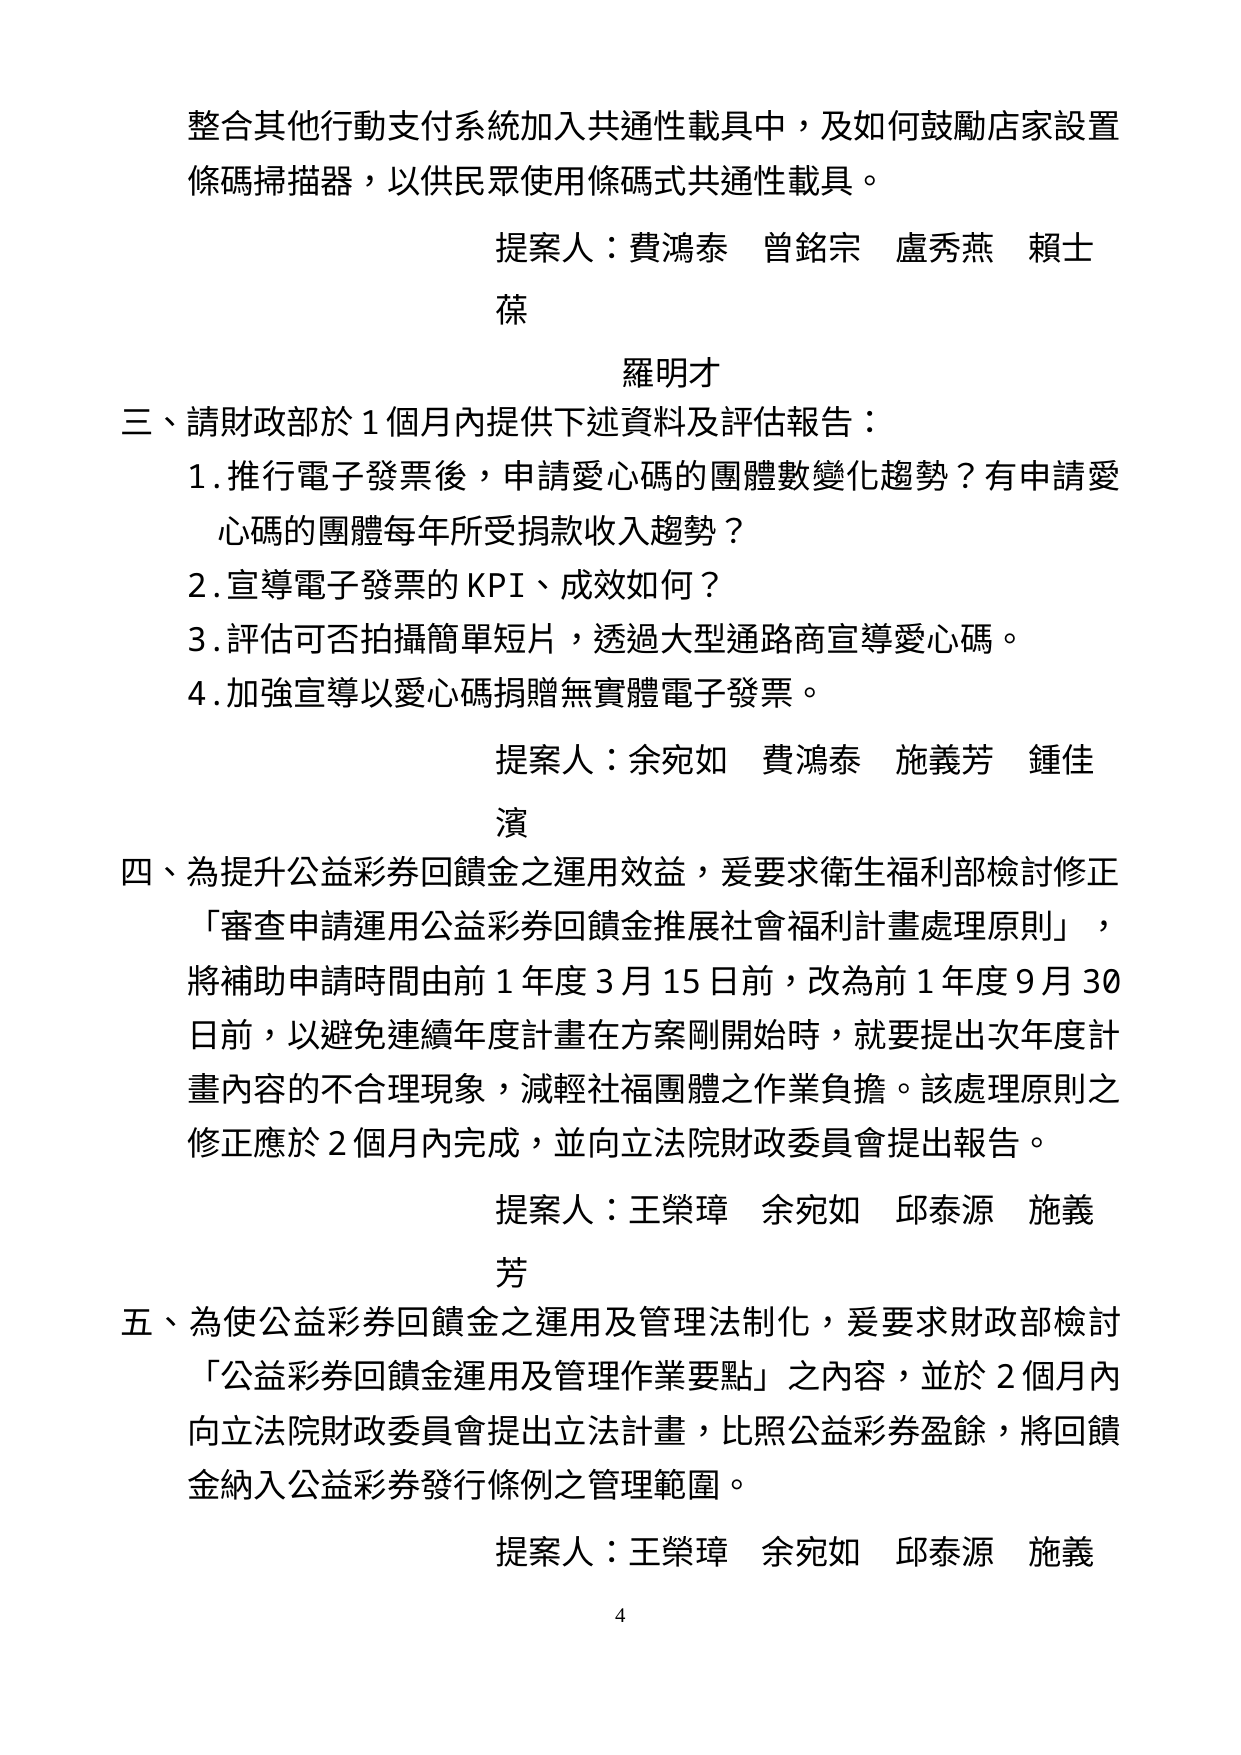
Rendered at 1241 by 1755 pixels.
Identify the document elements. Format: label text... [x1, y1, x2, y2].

text 整合其他行動支付系統加入共通性載具中，及如何鼓勵店家設置條碼掃描器，以供民眾使用條碼式共通性載具。 [120, 96, 1122, 204]
text 提案人：王榮璋 余宛如 邱泰源 施義芳 [495, 1166, 1120, 1291]
text 提案人：王榮璋 余宛如 邱泰源 施義 [495, 1508, 1120, 1571]
text 提案人：費鴻泰 曾銘宗 盧秀燕 賴士葆 [495, 204, 1120, 329]
text 2.宣導電子發票的KPI、成效如何？ [187, 554, 1122, 608]
text 羅明才 [622, 329, 1120, 391]
text 1.推行電子發票後，申請愛心碼的團體數變化趨勢？有申請愛心碼的團體每年所受捐款收入趨勢？ [187, 446, 1122, 554]
text 4.加強宣導以愛心碼捐贈無實體電子發票。 [187, 662, 1122, 716]
text 三、請財政部於1個月內提供下述資料及評估報告： [120, 391, 1122, 446]
text 四、為提升公益彩券回饋金之運用效益，爰要求衛生福利部檢討修正「審查申請運用公益彩券回饋金推展社會福利計畫處理原則」，將補助申請時間由前1年度3月15日前，改為前1年度9月30日前，以避免連續年度計畫在方案剛開始時，就要提出次年度計畫內容的不合理現象，減輕社福團體之作業負擔。該處理原則之修正應於2個月內完成，並向立法院財政委員會提出報告。 [120, 841, 1122, 1166]
text 3.評估可否拍攝簡單短片，透過大型通路商宣導愛心碼。 [187, 608, 1122, 662]
text 五、為使公益彩券回饋金之運用及管理法制化，爰要求財政部檢討「公益彩券回饋金運用及管理作業要點」之內容，並於2個月內向立法院財政委員會提出立法計畫，比照公益彩券盈餘，將回饋金納入公益彩券發行條例之管理範圍。 [120, 1291, 1122, 1508]
text 提案人：余宛如 費鴻泰 施義芳 鍾佳濱 [495, 716, 1120, 841]
